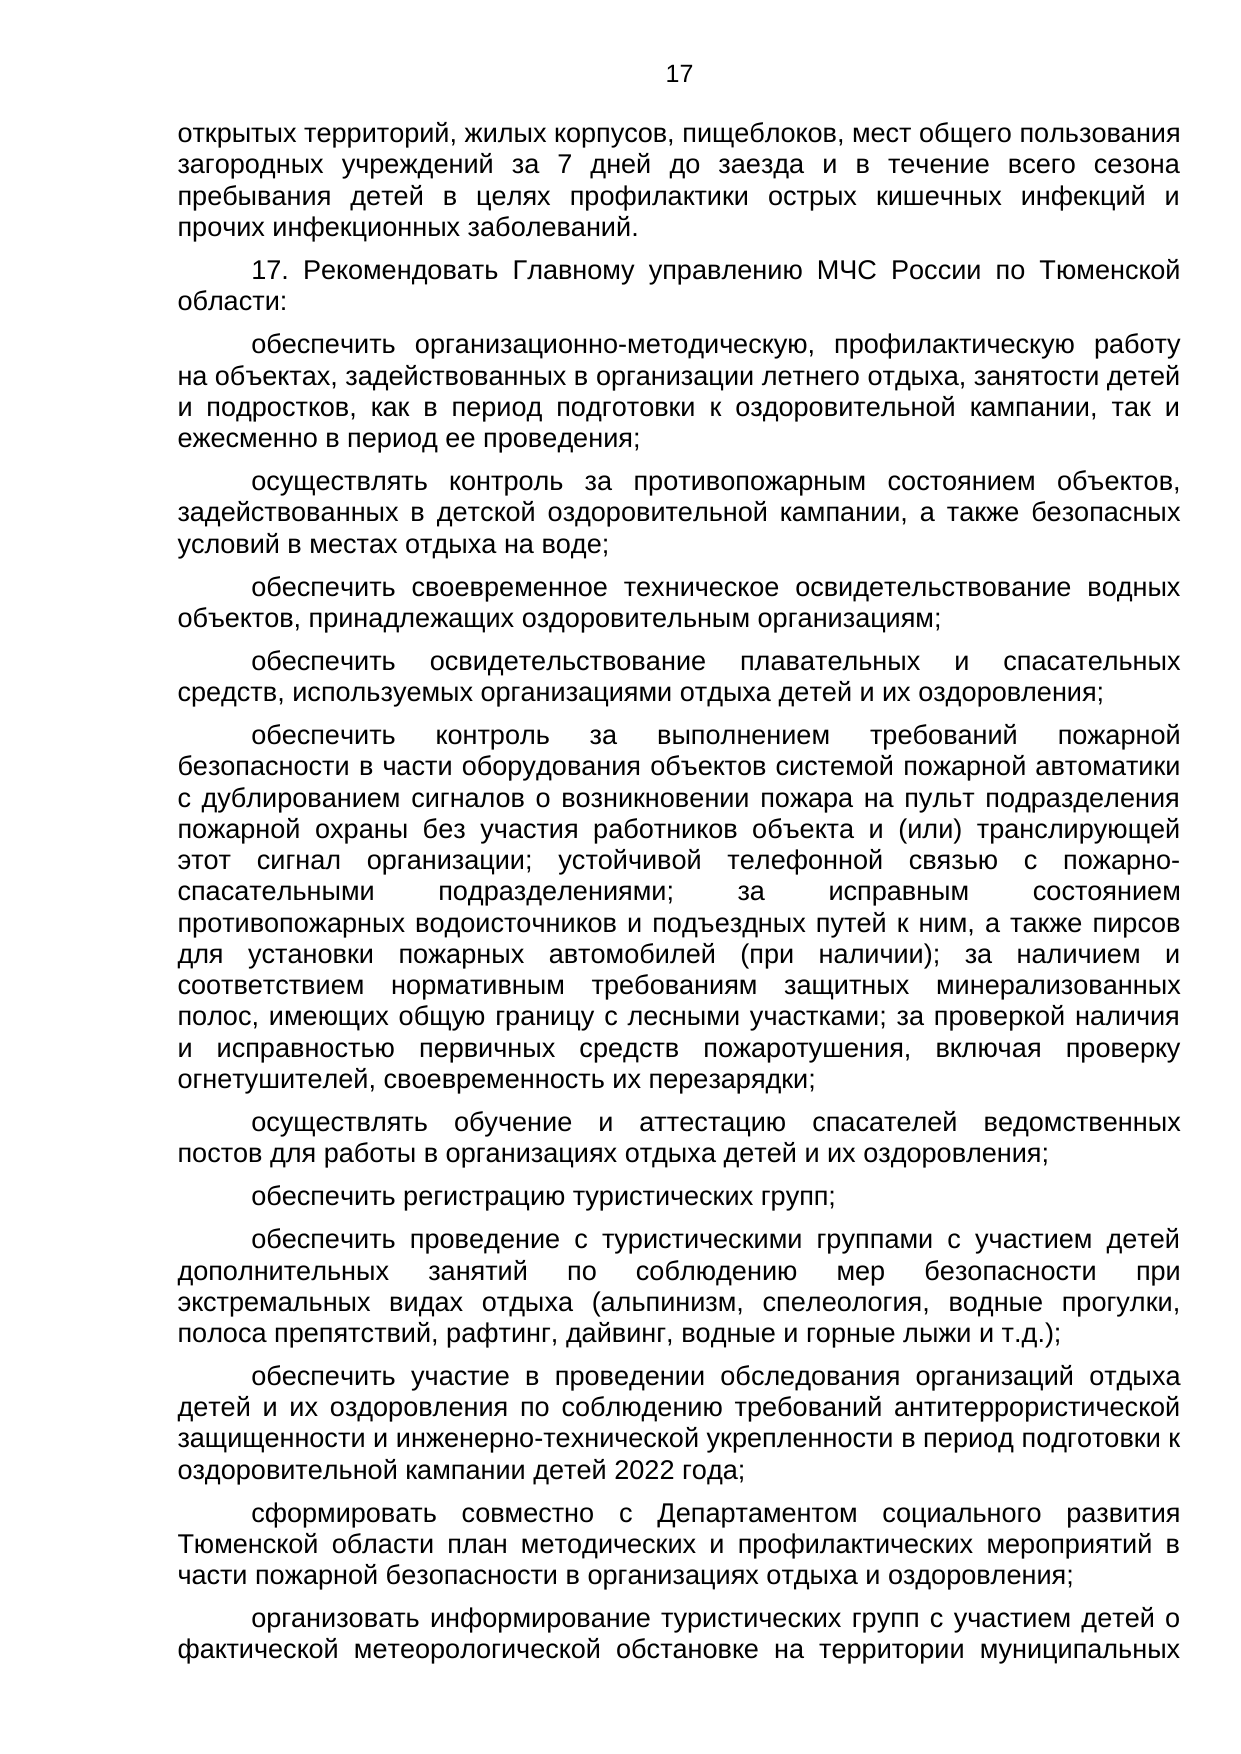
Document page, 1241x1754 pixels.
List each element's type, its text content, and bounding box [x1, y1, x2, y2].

text открытых территорий, жилых корпусов, пищеблоков, мест общего пользования загородных учреждений за 7 дней до заезда и в течение всего сезона пребывания детей в целях профилактики острых кишечных инфекций и прочих инфекционных заболеваний. [177, 117, 1181, 242]
text обеспечить проведение с туристическими группами с участием детей дополнительных занятий по соблюдению мер безопасности при экстремальных видах отдыха (альпинизм, спелеология, водные прогулки, полоса препятствий, рафтинг, дайвинг, водные и горные лыжи и т.д.); [177, 1223, 1181, 1348]
text обеспечить регистрацию туристических групп; [177, 1180, 1181, 1211]
text обеспечить участие в проведении обследования организаций отдыха детей и их оздоровления по соблюдению требований антитеррористической защищенности и инженерно-технической укрепленности в период подготовки к оздоровительной кампании детей 2022 года; [177, 1360, 1181, 1485]
text осуществлять контроль за противопожарным состоянием объектов, задействованных в детской оздоровительной кампании, а также безопасных условий в местах отдыха на воде; [177, 465, 1181, 559]
text 17. Рекомендовать Главному управлению МЧС России по Тюменской области: [177, 254, 1181, 317]
text обеспечить контроль за выполнением требований пожарной безопасности в части оборудования объектов системой пожарной автоматики с дублированием сигналов о возникновении пожара на пульт подразделения пожарной охраны без участия работников объекта и (или) транслирующей этот сигнал организации; устойчивой телефонной связью с пожарно-спасательными подразделениями; за исправным состоянием противопожарных водоисточников и подъездных путей к ним, а также пирсов для установки пожарных автомобилей (при наличии); за наличием и соответствием нормативным требованиям защитных минерализованных полос, имеющих общую границу с лесными участками; за проверкой наличия и исправностью первичных средств пожаротушения, включая проверку огнетушителей, своевременность их перезарядки; [177, 719, 1181, 1094]
text осуществлять обучение и аттестацию спасателей ведомственных постов для работы в организациях отдыха детей и их оздоровления; [177, 1106, 1181, 1168]
text обеспечить организационно-методическую, профилактическую работу на объектах, задействованных в организации летнего отдыха, занятости детей и подростков, как в период подготовки к оздоровительной кампании, так и ежесменно в период ее проведения; [177, 328, 1181, 453]
text обеспечить освидетельствование плавательных и спасательных средств, используемых организациями отдыха детей и их оздоровления; [177, 645, 1181, 707]
text обеспечить своевременное техническое освидетельствование водных объектов, принадлежащих оздоровительным организациям; [177, 571, 1181, 633]
text организовать информирование туристических групп с участием детей о фактической метеорологической обстановке на территории муниципальных [177, 1602, 1181, 1665]
text сформировать совместно с Департаментом социального развития Тюменской области план методических и профилактических мероприятий в части пожарной безопасности в организациях отдыха и оздоровления; [177, 1497, 1181, 1591]
